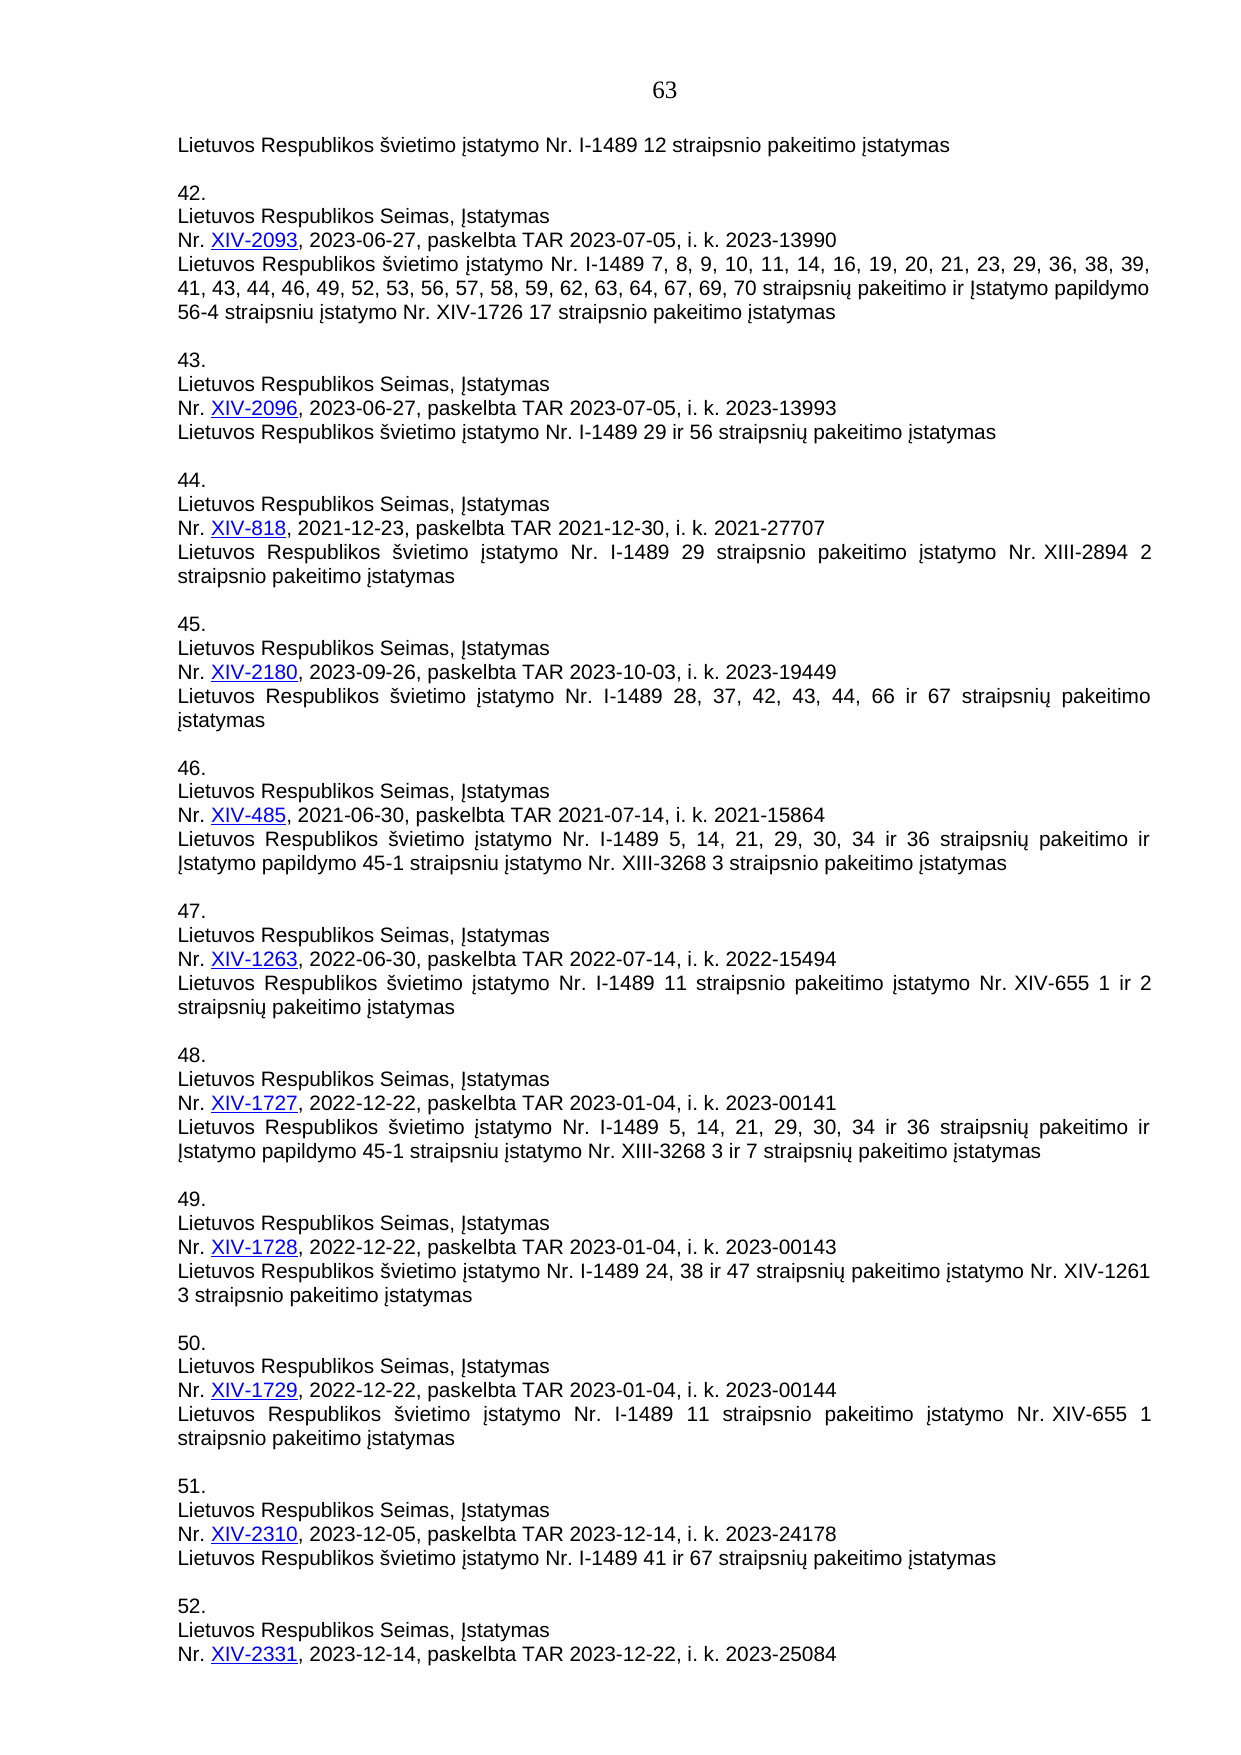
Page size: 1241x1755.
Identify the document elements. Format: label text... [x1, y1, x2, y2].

text Lietuvos Respublikos Seimas, Įstatymas [177, 1211, 1152, 1234]
text Nr. XIV-2096, 2023-06-27, paskelbta TAR 2023-07-05, i. k. 2023-13993 [177, 396, 1152, 420]
text Lietuvos Respublikos švietimo įstatymo Nr. I-1489 11 straipsnio pakeitimo įstatymo Nr. XIV-655 1 straipsnio pakeitimo įstatymas [177, 1402, 1152, 1450]
text 47. [177, 899, 1152, 923]
text Lietuvos Respublikos švietimo įstatymo Nr. I-1489 28, 37, 42, 43, 44, 66 ir 67 straipsnių pakeitimo įstatymas [177, 683, 1152, 731]
text Nr. XIV-2310, 2023-12-05, paskelbta TAR 2023-12-14, i. k. 2023-24178 [177, 1522, 1152, 1546]
text Lietuvos Respublikos švietimo įstatymo Nr. I-1489 24, 38 ir 47 straipsnių pakeitimo įstatymo Nr. XIV-1261 3 straipsnio pakeitimo įstatymas [177, 1258, 1152, 1306]
text Lietuvos Respublikos Seimas, Įstatymas [177, 1498, 1152, 1522]
text Lietuvos Respublikos Seimas, Įstatymas [177, 1354, 1152, 1378]
text Nr. XIV-2331, 2023-12-14, paskelbta TAR 2023-12-22, i. k. 2023-25084 [177, 1642, 1152, 1666]
text Lietuvos Respublikos Seimas, Įstatymas [177, 204, 1152, 228]
text Lietuvos Respublikos švietimo įstatymo Nr. I-1489 5, 14, 21, 29, 30, 34 ir 36 straipsnių pakeitimo ir Įstatymo papildymo 45-1 straipsniu įstatymo Nr. XIII-3268 3 straipsnio pakeitimo įstatymas [177, 827, 1152, 875]
text Lietuvos Respublikos Seimas, Įstatymas [177, 492, 1152, 516]
text 48. [177, 1043, 1152, 1067]
text Lietuvos Respublikos Seimas, Įstatymas [177, 923, 1152, 947]
text 44. [177, 468, 1152, 492]
text Lietuvos Respublikos švietimo įstatymo Nr. I-1489 11 straipsnio pakeitimo įstatymo Nr. XIV-655 1 ir 2 straipsnių pakeitimo įstatymas [177, 971, 1152, 1019]
text Nr. XIV-1729, 2022-12-22, paskelbta TAR 2023-01-04, i. k. 2023-00144 [177, 1378, 1152, 1402]
text Lietuvos Respublikos Seimas, Įstatymas [177, 779, 1152, 803]
text 43. [177, 348, 1152, 372]
text Nr. XIV-485, 2021-06-30, paskelbta TAR 2021-07-14, i. k. 2021-15864 [177, 803, 1152, 827]
text Lietuvos Respublikos švietimo įstatymo Nr. I-1489 29 ir 56 straipsnių pakeitimo įstatymas [177, 420, 1152, 444]
text 49. [177, 1187, 1152, 1211]
text 50. [177, 1330, 1152, 1354]
text Lietuvos Respublikos švietimo įstatymo Nr. I-1489 29 straipsnio pakeitimo įstatymo Nr. XIII-2894 2 straipsnio pakeitimo įstatymas [177, 540, 1152, 588]
text Lietuvos Respublikos švietimo įstatymo Nr. I-1489 12 straipsnio pakeitimo įstatymas [177, 132, 1152, 156]
text Lietuvos Respublikos Seimas, Įstatymas [177, 636, 1152, 659]
text 42. [177, 180, 1152, 204]
text Nr. XIV-1727, 2022-12-22, paskelbta TAR 2023-01-04, i. k. 2023-00141 [177, 1091, 1152, 1115]
text Lietuvos Respublikos švietimo įstatymo Nr. I-1489 5, 14, 21, 29, 30, 34 ir 36 straipsnių pakeitimo ir Įstatymo papildymo 45-1 straipsniu įstatymo Nr. XIII-3268 3 ir 7 straipsnių pakeitimo įstatymas [177, 1115, 1152, 1163]
text Nr. XIV-818, 2021-12-23, paskelbta TAR 2021-12-30, i. k. 2021-27707 [177, 516, 1152, 540]
text Lietuvos Respublikos Seimas, Įstatymas [177, 1618, 1152, 1642]
text Lietuvos Respublikos Seimas, Įstatymas [177, 1067, 1152, 1091]
text 51. [177, 1474, 1152, 1498]
text Lietuvos Respublikos švietimo įstatymo Nr. I-1489 41 ir 67 straipsnių pakeitimo įstatymas [177, 1546, 1152, 1570]
text Lietuvos Respublikos švietimo įstatymo Nr. I-1489 7, 8, 9, 10, 11, 14, 16, 19, 20, 21, 23, 29, 36, 38, 39, 41, 43, 44, 46, 49, 52, 53, 56, 57, 58, 59, 62, 63, 64, 67, 69, 70 straipsnių pakeitimo ir Įstatymo papildymo 56-4 straipsniu įstatymo Nr. XIV-1726 17 straipsnio pakeitimo įstatymas [177, 252, 1152, 324]
text Nr. XIV-1263, 2022-06-30, paskelbta TAR 2022-07-14, i. k. 2022-15494 [177, 947, 1152, 971]
text 46. [177, 755, 1152, 779]
text 45. [177, 612, 1152, 636]
text Lietuvos Respublikos Seimas, Įstatymas [177, 372, 1152, 396]
text Nr. XIV-2180, 2023-09-26, paskelbta TAR 2023-10-03, i. k. 2023-19449 [177, 659, 1152, 683]
text Nr. XIV-1728, 2022-12-22, paskelbta TAR 2023-01-04, i. k. 2023-00143 [177, 1234, 1152, 1258]
text Nr. XIV-2093, 2023-06-27, paskelbta TAR 2023-07-05, i. k. 2023-13990 [177, 228, 1152, 252]
text 52. [177, 1594, 1152, 1618]
